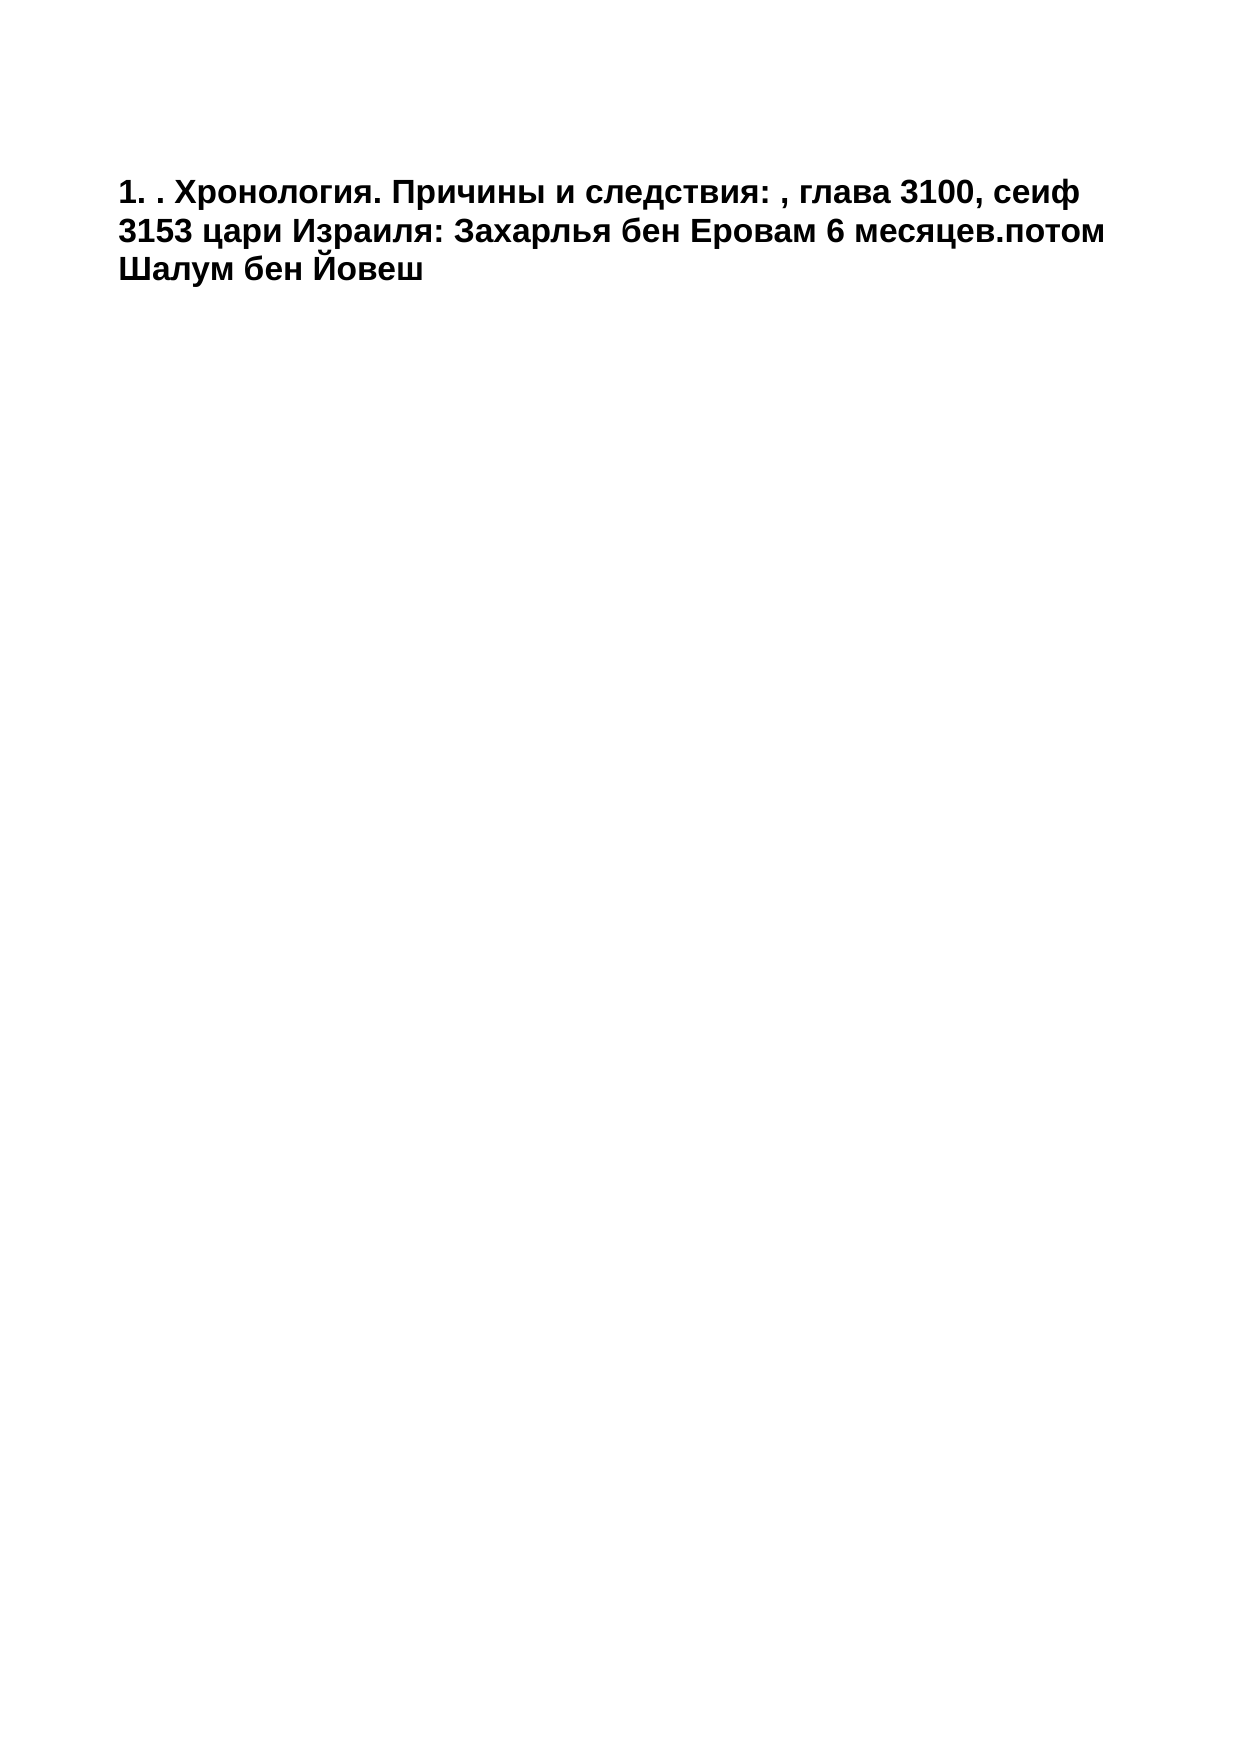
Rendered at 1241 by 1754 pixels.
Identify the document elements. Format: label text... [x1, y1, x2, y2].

subtitle . Хронология. Причины и следствия: , глава 3100, сеиф 3153 цари Израиля: Захарлья бен Еровам 6 месяцев.потом Шалум бен Йовеш [118, 147, 1122, 204]
